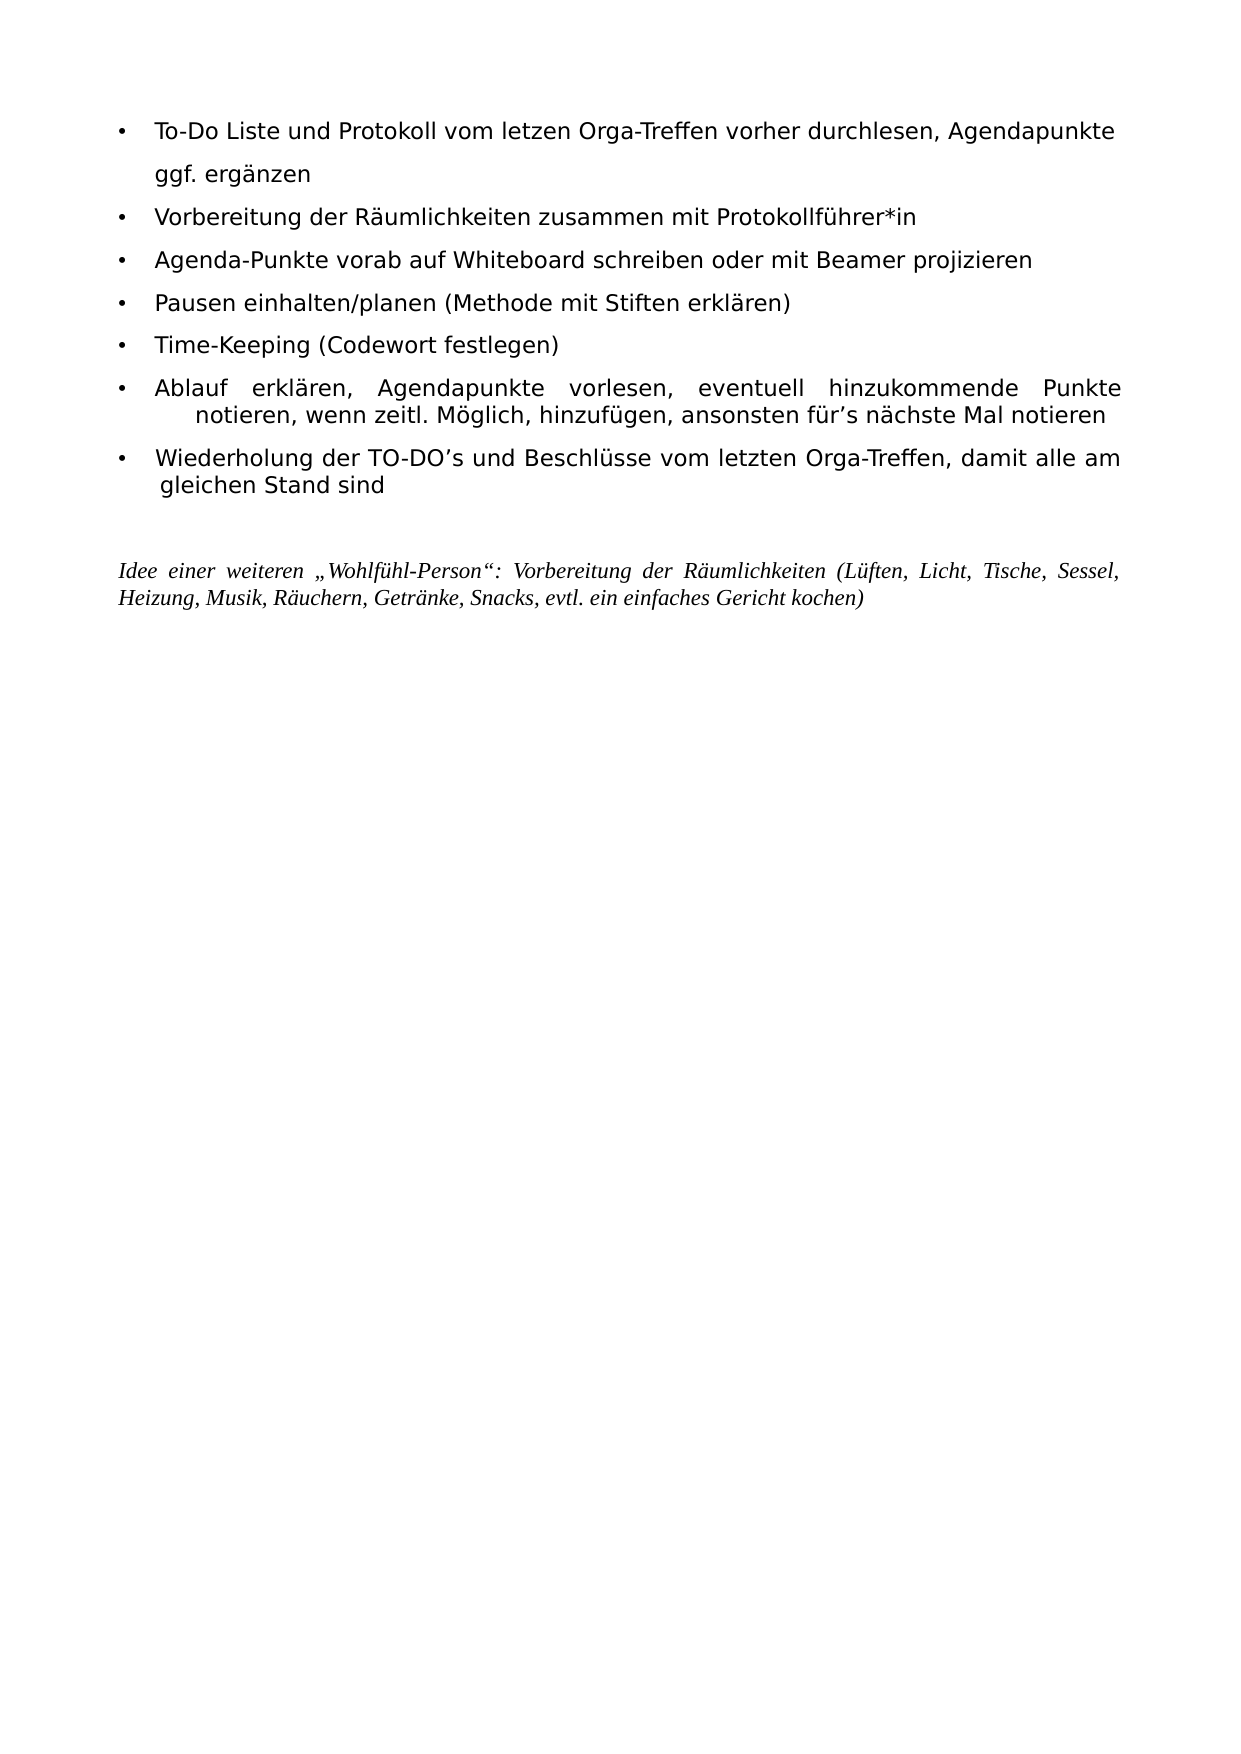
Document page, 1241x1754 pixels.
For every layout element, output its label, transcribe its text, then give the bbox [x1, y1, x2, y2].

list Ablauf erklären, Agendapunkte vorlesen, eventuell hinzukommende Punkte notieren, wenn zeitl. Möglich, hinzufügen, ansonsten für’s nächste Mal notieren [118, 376, 1123, 429]
list Vorbereitung der Räumlichkeiten zusammen mit Protokollführer*in [118, 204, 1123, 231]
list To-Do Liste und Protokoll vom letzen Orga-Treffen vorher durchlesen, Agendapunkte [118, 118, 1123, 145]
list Agenda-Punkte vorab auf Whiteboard schreiben oder mit Beamer projizieren [118, 247, 1123, 273]
list Wiederholung der TO-DO’s und Beschlüsse vom letzten Orga-Treffen, damit alle am gleichen Stand sind [118, 445, 1123, 498]
list Pausen einhalten/planen (Methode mit Stiften erklären) [118, 290, 1123, 316]
list ggf. ergänzen [118, 161, 1123, 188]
list Time-Keeping (Codewort festlegen) [118, 333, 1123, 359]
text Idee einer weiteren „Wohlfühl-Person“: Vorbereitung der Räumlichkeiten (Lüften, Licht, Tische, Sessel, Heizung, Musik, Räuchern, Getränke, Snacks, evtl. ein einfaches Gericht kochen) [118, 557, 1123, 610]
